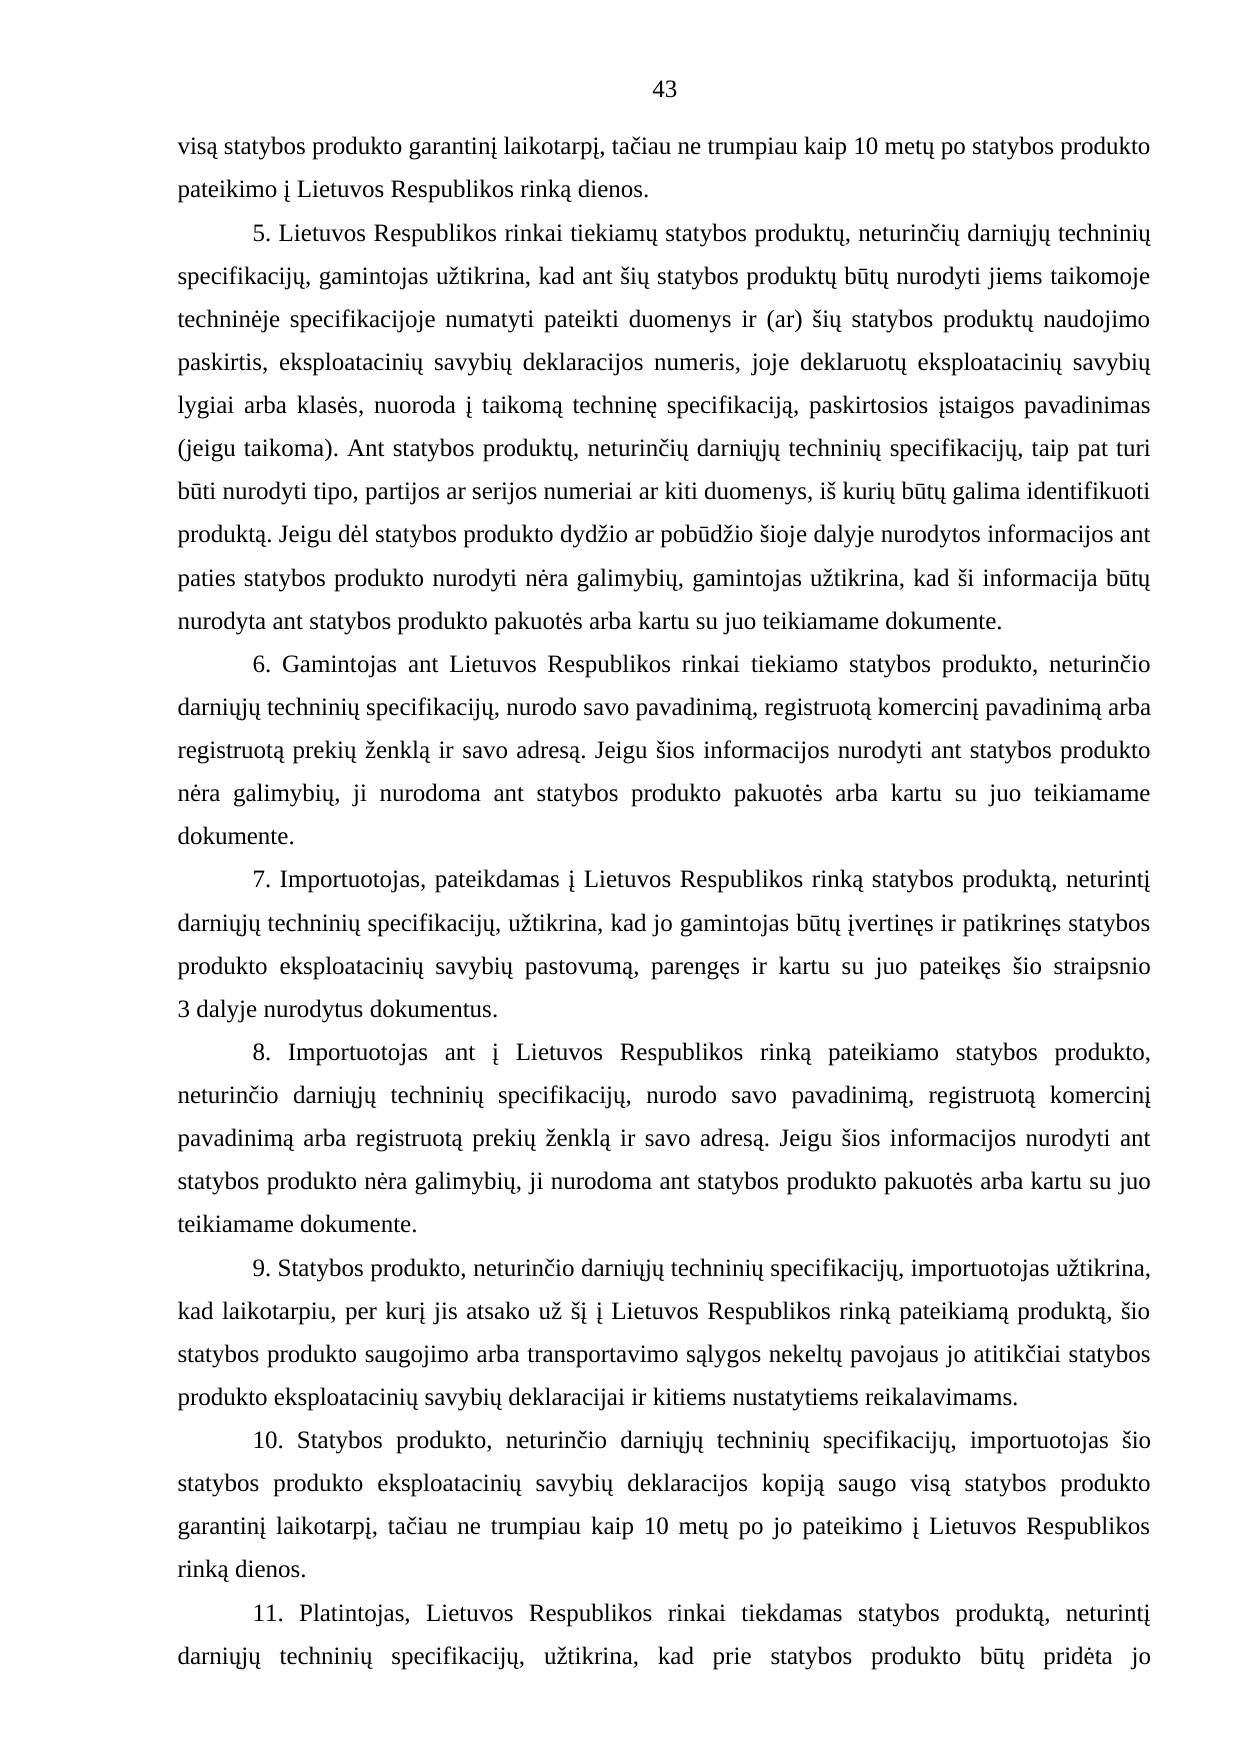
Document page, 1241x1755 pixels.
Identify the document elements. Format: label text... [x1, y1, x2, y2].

text visą statybos produkto garantinį laikotarpį, tačiau ne trumpiau kaip 10 metų po statybos produkto pateikimo į Lietuvos Respublikos rinką dienos. [177, 131, 1152, 203]
text 5. Lietuvos Respublikos rinkai tiekiamų statybos produktų, neturinčių darniųjų techninių specifikacijų, gamintojas užtikrina, kad ant šių statybos produktų būtų nurodyti jiems taikomoje techninėje specifikacijoje numatyti pateikti duomenys ir (ar) šių statybos produktų naudojimo paskirtis, eksploatacinių savybių deklaracijos numeris, joje deklaruotų eksploatacinių savybių lygiai arba klasės, nuoroda į taikomą techninę specifikaciją, paskirtosios įstaigos pavadinimas (jeigu taikoma). Ant statybos produktų, neturinčių darniųjų techninių specifikacijų, taip pat turi būti nurodyti tipo, partijos ar serijos numeriai ar kiti duomenys, iš kurių būtų galima identifikuoti produktą. Jeigu dėl statybos produkto dydžio ar pobūdžio šioje dalyje nurodytos informacijos ant paties statybos produkto nurodyti nėra galimybių, gamintojas užtikrina, kad ši informacija būtų nurodyta ant statybos produkto pakuotės arba kartu su juo teikiamame dokumente. [177, 218, 1152, 634]
text 11. Platintojas, Lietuvos Respublikos rinkai tiekdamas statybos produktą, neturintį darniųjų techninių specifikacijų, užtikrina, kad prie statybos produkto būtų pridėta jo [177, 1598, 1152, 1669]
text 6. Gamintojas ant Lietuvos Respublikos rinkai tiekiamo statybos produkto, neturinčio darniųjų techninių specifikacijų, nurodo savo pavadinimą, registruotą komercinį pavadinimą arba registruotą prekių ženklą ir savo adresą. Jeigu šios informacijos nurodyti ant statybos produkto nėra galimybių, ji nurodoma ant statybos produkto pakuotės arba kartu su juo teikiamame dokumente. [177, 649, 1152, 850]
text 8. Importuotojas ant į Lietuvos Respublikos rinką pateikiamo statybos produkto, neturinčio darniųjų techninių specifikacijų, nurodo savo pavadinimą, registruotą komercinį pavadinimą arba registruotą prekių ženklą ir savo adresą. Jeigu šios informacijos nurodyti ant statybos produkto nėra galimybių, ji nurodoma ant statybos produkto pakuotės arba kartu su juo teikiamame dokumente. [177, 1037, 1152, 1238]
text 10. Statybos produkto, neturinčio darniųjų techninių specifikacijų, importuotojas šio statybos produkto eksploatacinių savybių deklaracijos kopiją saugo visą statybos produkto garantinį laikotarpį, tačiau ne trumpiau kaip 10 metų po jo pateikimo į Lietuvos Respublikos rinką dienos. [177, 1425, 1152, 1583]
text 7. Importuotojas, pateikdamas į Lietuvos Respublikos rinką statybos produktą, neturintį darniųjų techninių specifikacijų, užtikrina, kad jo gamintojas būtų įvertinęs ir patikrinęs statybos produkto eksploatacinių savybių pastovumą, parengęs ir kartu su juo pateikęs šio straipsnio 3 dalyje nurodytus dokumentus. [177, 864, 1152, 1023]
text 9. Statybos produkto, neturinčio darniųjų techninių specifikacijų, importuotojas užtikrina, kad laikotarpiu, per kurį jis atsako už šį į Lietuvos Respublikos rinką pateikiamą produktą, šio statybos produkto saugojimo arba transportavimo sąlygos nekeltų pavojaus jo atitikčiai statybos produkto eksploatacinių savybių deklaracijai ir kitiems nustatytiems reikalavimams. [177, 1253, 1152, 1411]
